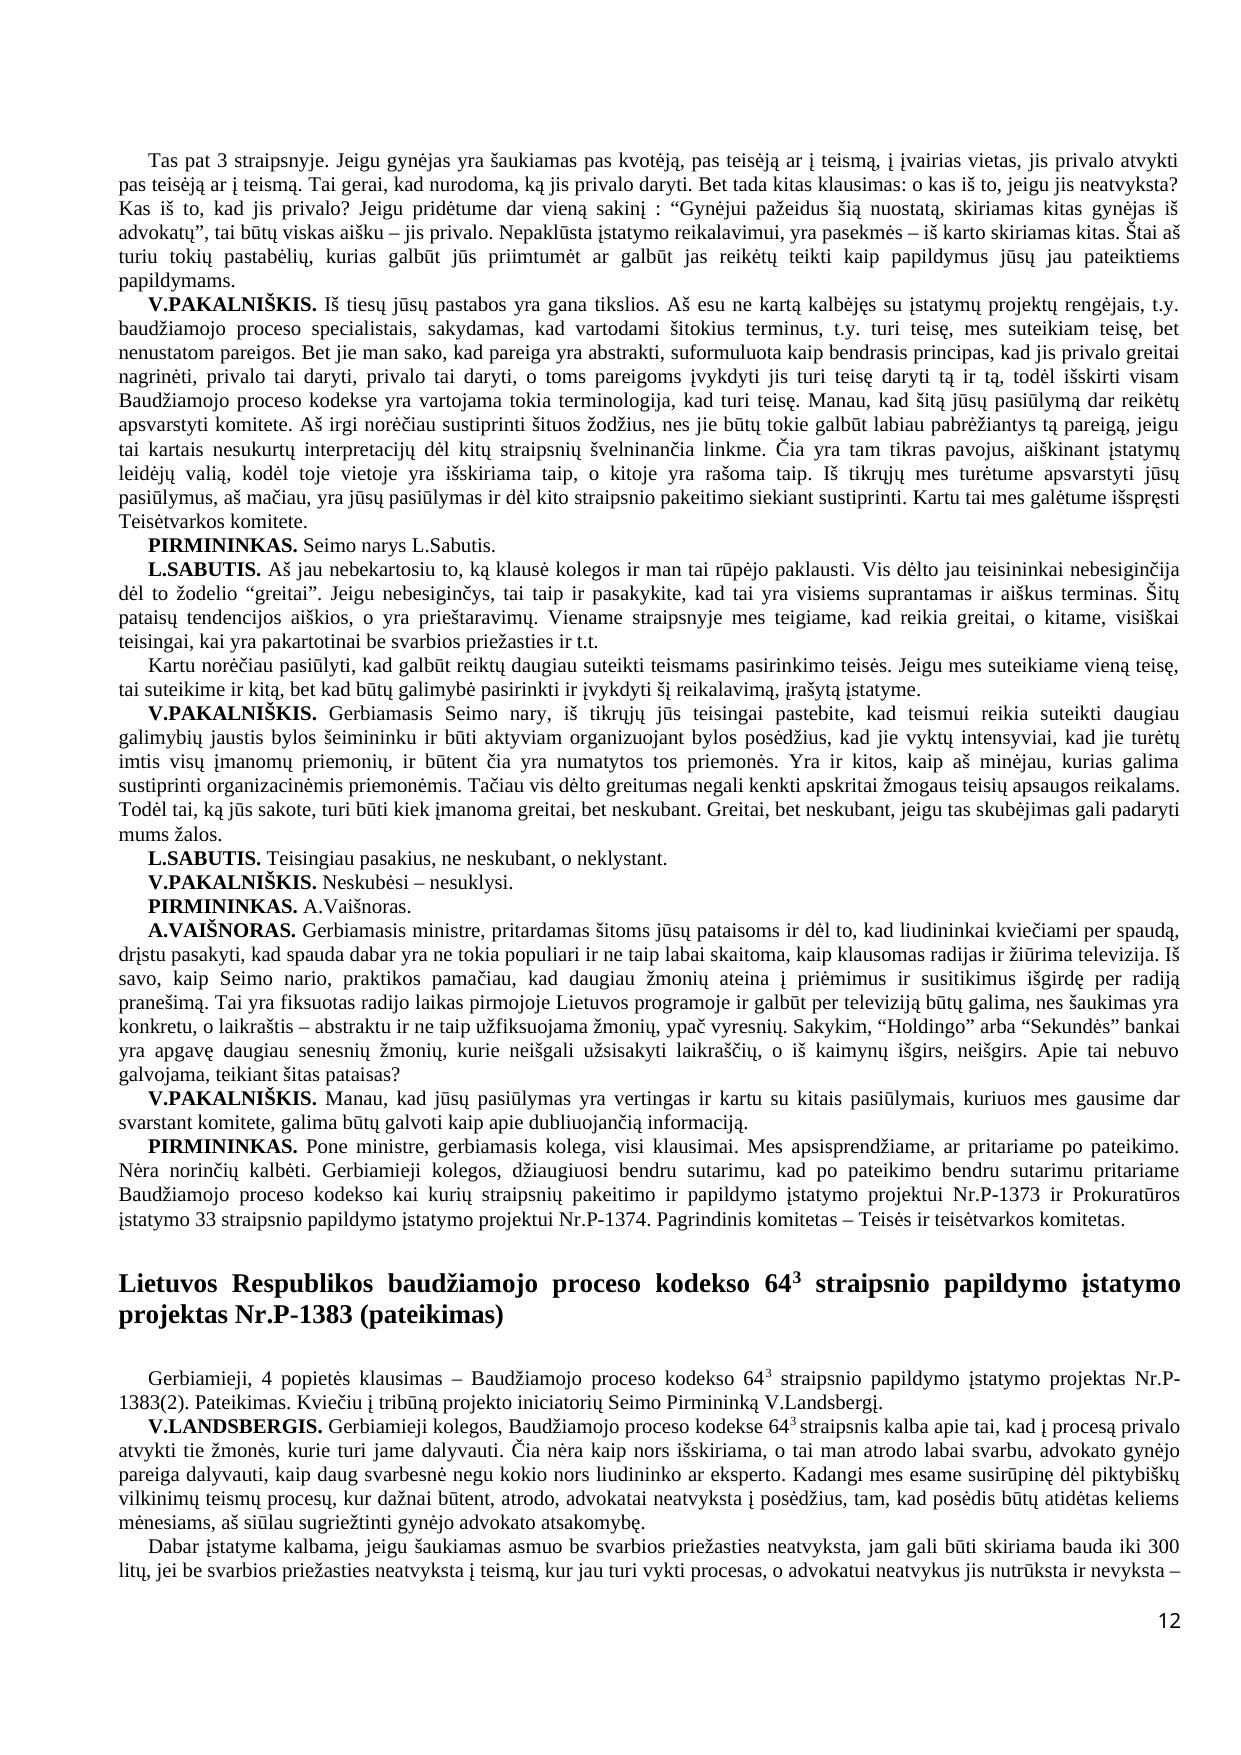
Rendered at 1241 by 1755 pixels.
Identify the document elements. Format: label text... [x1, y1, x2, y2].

text Kartu norėčiau pasiūlyti, kad galbūt reiktų daugiau suteikti teismams pasirinkimo teisės. Jeigu mes suteikiame vieną teisę, tai suteikime ir kitą, bet kad būtų galimybė pasirinkti ir įvykdyti šį reikalavimą, įrašytą įstatyme. [118, 653, 1181, 701]
text Lietuvos Respublikos baudžiamojo proceso kodekso 643 straipsnio papildymo įstatymo projektas Nr.P-1383 (pateikimas) [118, 1267, 1181, 1329]
text Tas pat 3 straipsnyje. Jeigu gynėjas yra šaukiamas pas kvotėją, pas teisėją ar į teismą, į įvairias vietas, jis privalo atvykti pas teisėją ar į teismą. Tai gerai, kad nurodoma, ką jis privalo daryti. Bet tada kitas klausimas: o kas iš to, jeigu jis neatvyksta? Kas iš to, kad jis privalo? Jeigu pridėtume dar vieną sakinį : “Gynėjui pažeidus šią nuostatą, skiriamas kitas gynėjas iš advokatų”, tai būtų viskas aišku – jis privalo. Nepaklūsta įstatymo reikalavimui, yra pasekmės – iš karto skiriamas kitas. Štai aš turiu tokių pastabėlių, kurias galbūt jūs priimtumėt ar galbūt jas reikėtų teikti kaip papildymus jūsų jau pateiktiems papildymams. [118, 148, 1181, 292]
text PIRMININKAS. Pone ministre, gerbiamasis kolega, visi klausimai. Mes apsisprendžiame, ar pritariame po pateikimo. Nėra norinčių kalbėti. Gerbiamieji kolegos, džiaugiuosi bendru sutarimu, kad po pateikimo bendru sutarimu pritariame Baudžiamojo proceso kodekso kai kurių straipsnių pakeitimo ir papildymo įstatymo projektui Nr.P-1373 ir Prokuratūros įstatymo 33 straipsnio papildymo įstatymo projektui Nr.P-1374. Pagrindinis komitetas – Teisės ir teisėtvarkos komitetas. [118, 1134, 1181, 1231]
text PIRMININKAS. A.Vaišnoras. [118, 894, 1181, 918]
text V.PAKALNIŠKIS. Gerbiamasis Seimo nary, iš tikrųjų jūs teisingai pastebite, kad teismui reikia suteikti daugiau galimybių jaustis bylos šeimininku ir būti aktyviam organizuojant bylos posėdžius, kad jie vyktų intensyviai, kad jie turėtų imtis visų įmanomų priemonių, ir būtent čia yra numatytos tos priemonės. Yra ir kitos, kaip aš minėjau, kurias galima sustiprinti organizacinėmis priemonėmis. Tačiau vis dėlto greitumas negali kenkti apskritai žmogaus teisių apsaugos reikalams. Todėl tai, ką jūs sakote, turi būti kiek įmanoma greitai, bet neskubant. Greitai, bet neskubant, jeigu tas skubėjimas gali padaryti mums žalos. [118, 701, 1181, 846]
text V.PAKALNIŠKIS. Iš tiesų jūsų pastabos yra gana tikslios. Aš esu ne kartą kalbėjęs su įstatymų projektų rengėjais, t.y. baudžiamojo proceso specialistais, sakydamas, kad vartodami šitokius terminus, t.y. turi teisę, mes suteikiam teisę, bet nenustatom pareigos. Bet jie man sako, kad pareiga yra abstrakti, suformuluota kaip bendrasis principas, kad jis privalo greitai nagrinėti, privalo tai daryti, privalo tai daryti, o toms pareigoms įvykdyti jis turi teisę daryti tą ir tą, todėl išskirti visam Baudžiamojo proceso kodekse yra vartojama tokia terminologija, kad turi teisę. Manau, kad šitą jūsų pasiūlymą dar reikėtų apsvarstyti komitete. Aš irgi norėčiau sustiprinti šituos žodžius, nes jie būtų tokie galbūt labiau pabrėžiantys tą pareigą, jeigu tai kartais nesukurtų interpretacijų dėl kitų straipsnių švelninančia linkme. Čia yra tam tikras pavojus, aiškinant įstatymų leidėjų valią, kodėl toje vietoje yra išskiriama taip, o kitoje yra rašoma taip. Iš tikrųjų mes turėtume apsvarstyti jūsų pasiūlymus, aš mačiau, yra jūsų pasiūlymas ir dėl kito straipsnio pakeitimo siekiant sustiprinti. Kartu tai mes galėtume išspręsti Teisėtvarkos komitete. [118, 292, 1181, 533]
text Dabar įstatyme kalbama, jeigu šaukiamas asmuo be svarbios priežasties neatvyksta, jam gali būti skiriama bauda iki 300 litų, jei be svarbios priežasties neatvyksta į teismą, kur jau turi vykti procesas, o advokatui neatvykus jis nutrūksta ir nevyksta – [118, 1534, 1181, 1582]
text A.VAIŠNORAS. Gerbiamasis ministre, pritardamas šitoms jūsų pataisoms ir dėl to, kad liudininkai kviečiami per spaudą, drįstu pasakyti, kad spauda dabar yra ne tokia populiari ir ne taip labai skaitoma, kaip klausomas radijas ir žiūrima televizija. Iš savo, kaip Seimo nario, praktikos pamačiau, kad daugiau žmonių ateina į priėmimus ir susitikimus išgirdę per radiją pranešimą. Tai yra fiksuotas radijo laikas pirmojoje Lietuvos programoje ir galbūt per televiziją būtų galima, nes šaukimas yra konkretu, o laikraštis – abstraktu ir ne taip užfiksuojama žmonių, ypač vyresnių. Sakykim, “Holdingo” arba “Sekundės” bankai yra apgavę daugiau senesnių žmonių, kurie neišgali užsisakyti laikraščių, o iš kaimynų išgirs, neišgirs. Apie tai nebuvo galvojama, teikiant šitas pataisas? [118, 918, 1181, 1086]
text PIRMININKAS. Seimo narys L.Sabutis. [118, 533, 1181, 557]
text V.LANDSBERGIS. Gerbiamieji kolegos, Baudžiamojo proceso kodekse 643 straipsnis kalba apie tai, kad į procesą privalo atvykti tie žmonės, kurie turi jame dalyvauti. Čia nėra kaip nors išskiriama, o tai man atrodo labai svarbu, advokato gynėjo pareiga dalyvauti, kaip daug svarbesnė negu kokio nors liudininko ar eksperto. Kadangi mes esame susirūpinę dėl piktybiškų vilkinimų teismų procesų, kur dažnai būtent, atrodo, advokatai neatvyksta į posėdžius, tam, kad posėdis būtų atidėtas keliems mėnesiams, aš siūlau sugriežtinti gynėjo advokato atsakomybę. [118, 1414, 1181, 1534]
text V.PAKALNIŠKIS. Manau, kad jūsų pasiūlymas yra vertingas ir kartu su kitais pasiūlymais, kuriuos mes gausime dar svarstant komitete, galima būtų galvoti kaip apie dubliuojančią informaciją. [118, 1086, 1181, 1134]
text L.SABUTIS. Aš jau nebekartosiu to, ką klausė kolegos ir man tai rūpėjo paklausti. Vis dėlto jau teisininkai nebesiginčija dėl to žodelio “greitai”. Jeigu nebesiginčys, tai taip ir pasakykite, kad tai yra visiems suprantamas ir aiškus terminas. Šitų pataisų tendencijos aiškios, o yra prieštaravimų. Viename straipsnyje mes teigiame, kad reikia greitai, o kitame, visiškai teisingai, kai yra pakartotinai be svarbios priežasties ir t.t. [118, 557, 1181, 653]
text L.SABUTIS. Teisingiau pasakius, ne neskubant, o neklystant. [118, 846, 1181, 869]
text Gerbiamieji, 4 popietės klausimas – Baudžiamojo proceso kodekso 643 straipsnio papildymo įstatymo projektas Nr.P-1383(2). Pateikimas. Kviečiu į tribūną projekto iniciatorių Seimo Pirmininką V.Landsbergį. [118, 1366, 1181, 1414]
text V.PAKALNIŠKIS. Neskubėsi – nesuklysi. [118, 869, 1181, 894]
